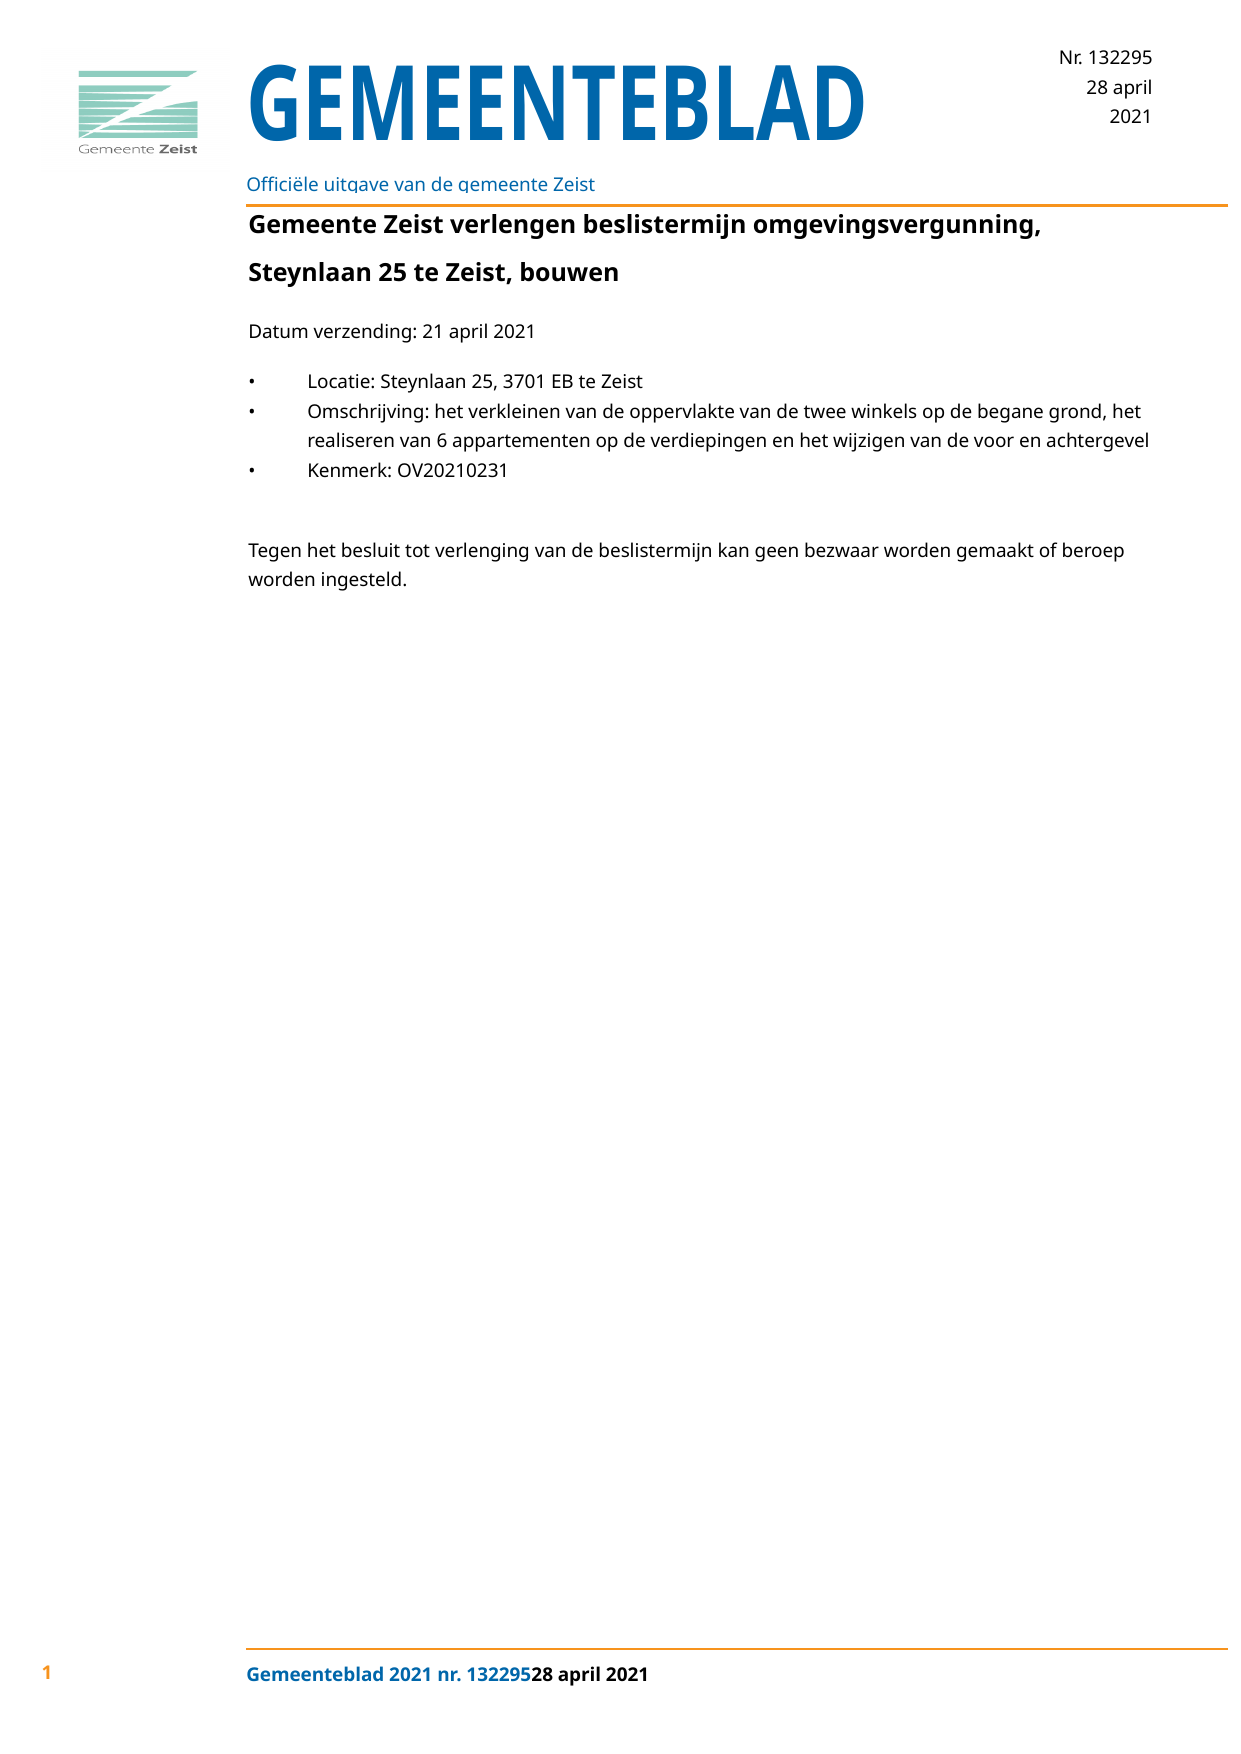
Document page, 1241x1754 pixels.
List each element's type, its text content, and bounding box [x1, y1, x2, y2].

list Omschrijving: het verkleinen van de oppervlakte van de twee winkels op de begane grond, het realiseren van 6 appartementen op de verdiepingen en het wijzigen van de voor en achtergevel [248, 398, 1152, 453]
list Locatie: Steynlaan 25, 3701 EB te Zeist [248, 368, 1152, 394]
list Kenmerk: OV20210231 [248, 457, 1152, 483]
picture [41, 47, 231, 172]
text Tegen het besluit tot verlenging van de beslistermijn kan geen bezwaar worden gemaakt of beroep worden ingesteld. [248, 537, 1152, 592]
text Gemeente Zeist verlengen beslistermijn omgevingsvergunning, Steynlaan 25 te Zeist, bouwen [248, 207, 1152, 288]
text Datum verzending: 21 april 2021 [248, 318, 1152, 344]
